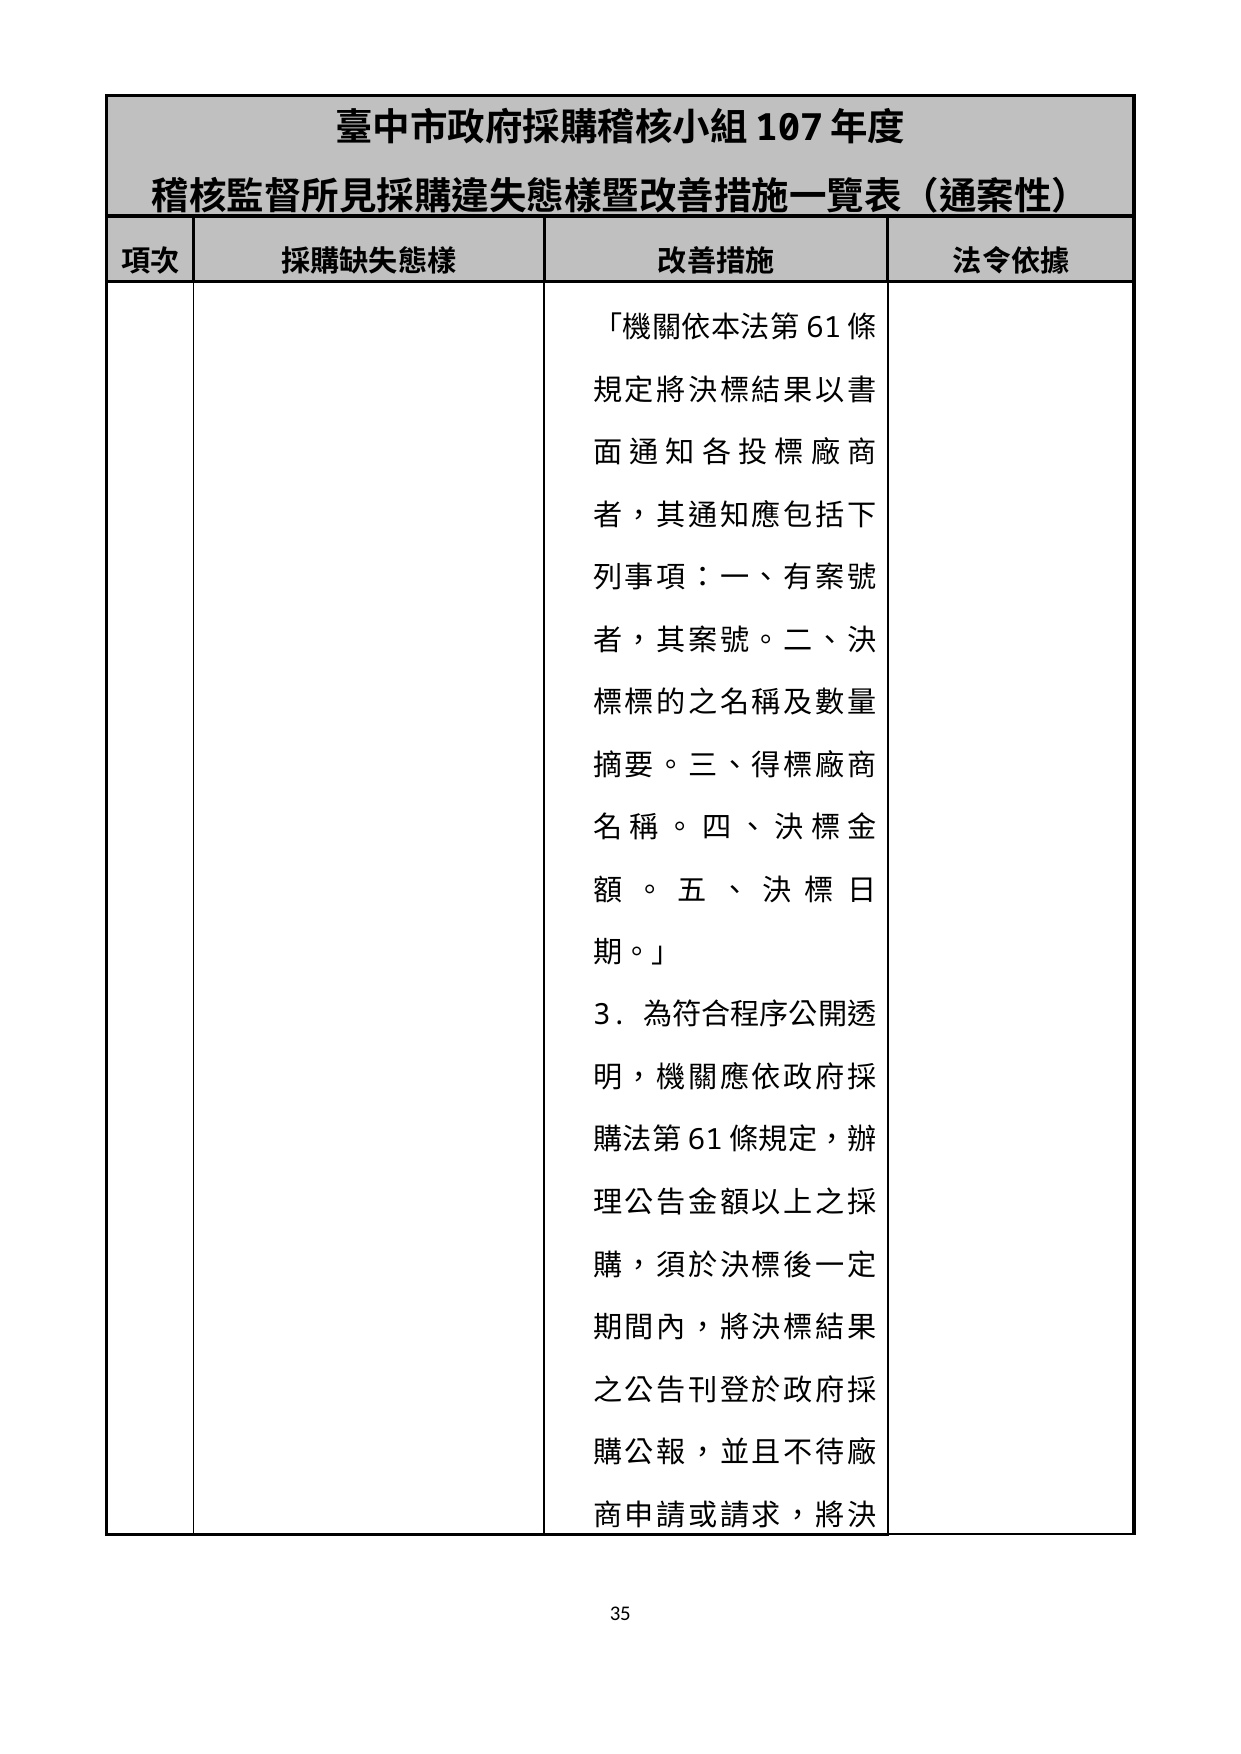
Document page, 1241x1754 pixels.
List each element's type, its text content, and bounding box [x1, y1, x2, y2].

table_header 臺中市政府採購稽核小組107年度 稽核監督所見採購違失態樣暨改善措施一覽表（通案性） [108, 97, 1132, 214]
table_cell 採購缺失態樣 [195, 218, 543, 280]
table_cell 「機關依本法第61條規定將決標結果以書面通知各投標廠商者，其通知應包括下列事項：一、有案號者，其案號。二、決標標的之名稱及數量摘要。三、得標廠商名稱。四、決標金額。五、決標日期。」 為符合程序公開透明，機關應依政府採購法第61條規定，辦理公告金額以上之採購，須於決標後一定期間內，將決標結果之公告刊登於政府採購公報，並且不待廠商申請或請求，將決 [545, 283, 887, 1533]
table_cell 改善措施 [546, 218, 886, 280]
table_cell [889, 283, 1132, 1533]
table_cell 項次 [108, 218, 192, 280]
table_cell 法令依據 [889, 218, 1132, 280]
table_cell [108, 283, 193, 1533]
table_cell [194, 283, 543, 1533]
